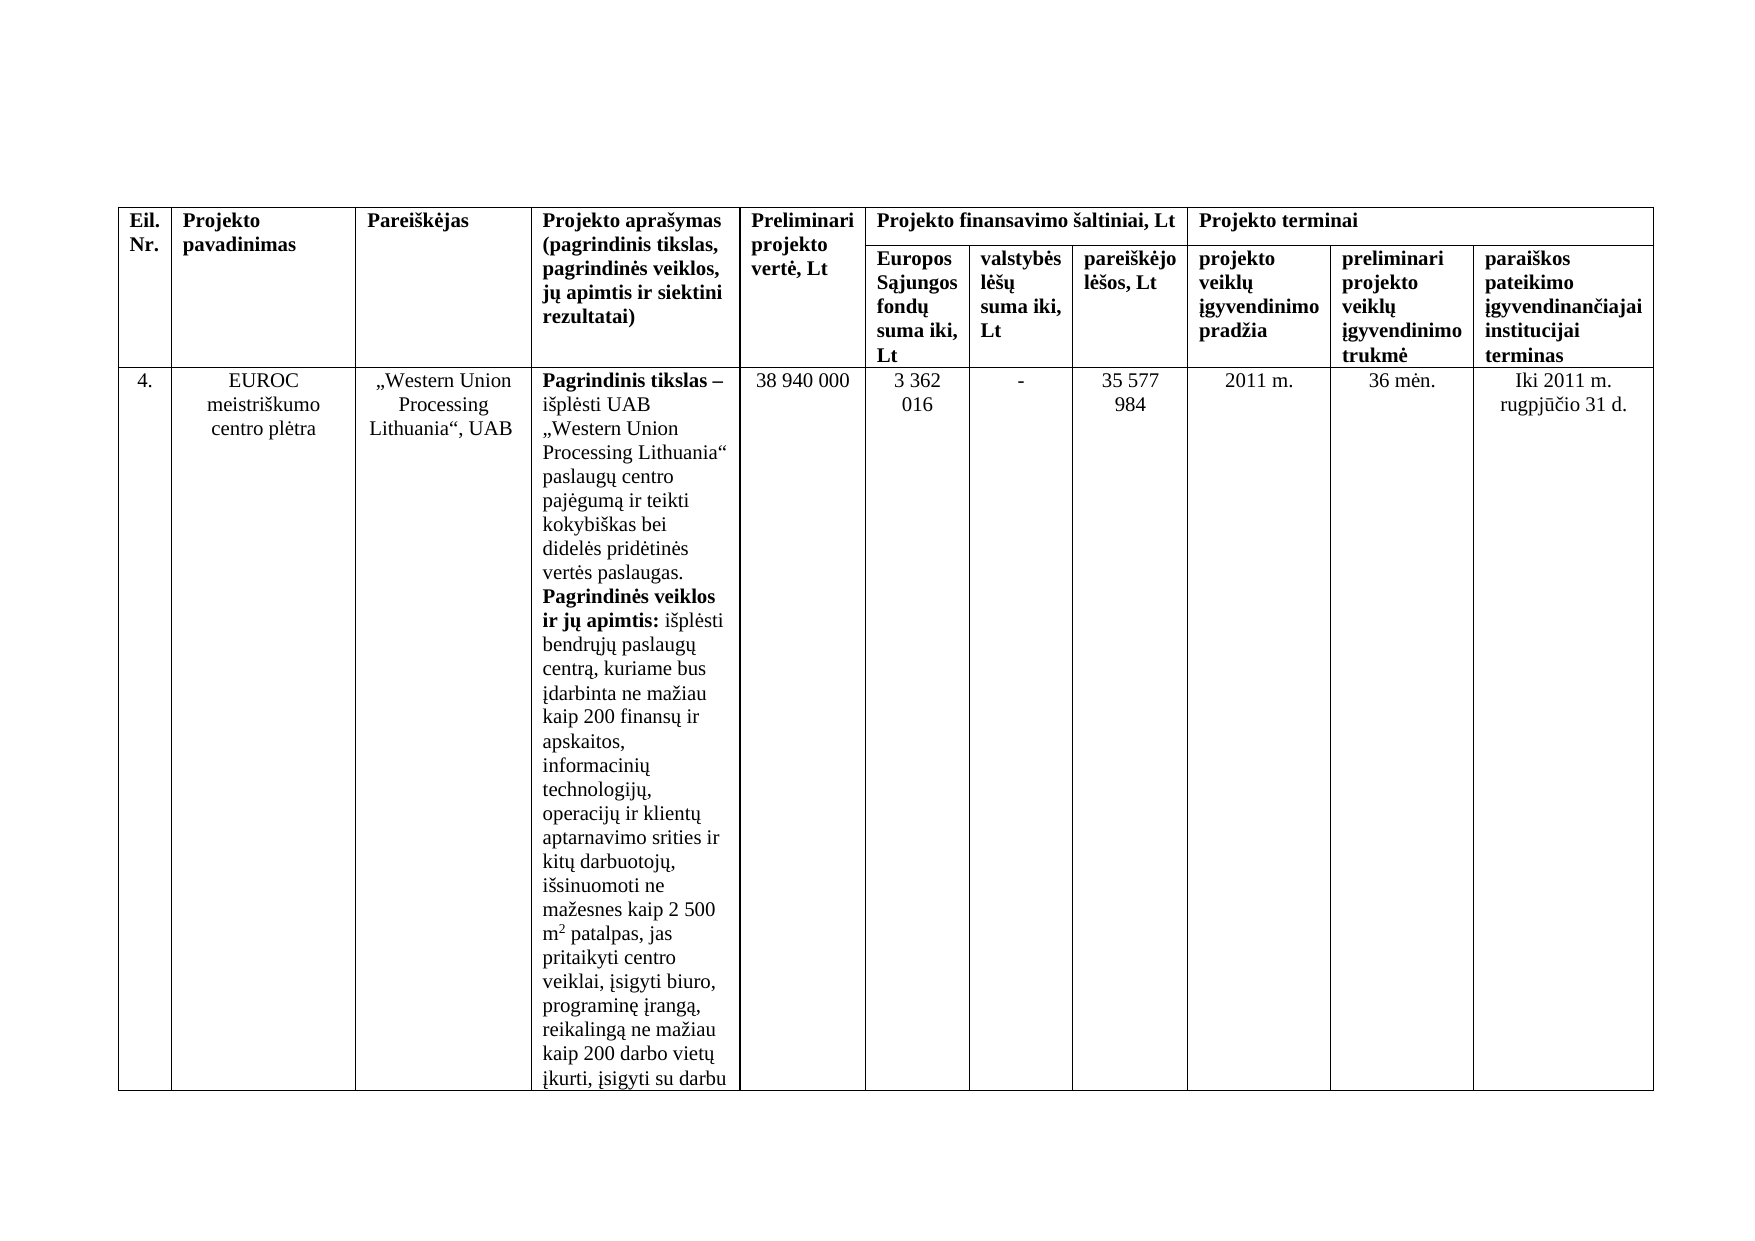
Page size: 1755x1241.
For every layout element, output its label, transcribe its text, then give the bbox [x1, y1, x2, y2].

table_cell - [970, 368, 1072, 1089]
table_header Projekto terminai [1188, 208, 1653, 245]
table_header Projekto pavadinimas [172, 208, 355, 367]
table_cell valstybės lėšų suma iki, Lt [970, 246, 1072, 367]
table_cell preliminari projekto veiklų įgyvendinimo trukmė [1331, 246, 1473, 367]
table_cell 36 mėn. [1331, 368, 1473, 1089]
table_cell projekto veiklų įgyvendinimo pradžia [1188, 246, 1330, 367]
table_cell 2011 m. [1188, 368, 1330, 1089]
table_cell 4. [119, 368, 171, 1089]
table_header Projekto finansavimo šaltiniai, Lt [866, 208, 1187, 245]
table_header Eil. Nr. [119, 208, 171, 367]
table_header Preliminari projekto vertė, Lt [741, 208, 865, 367]
table_cell 35 577 984 [1073, 368, 1187, 1089]
table_cell EUROC meistriškumo centro plėtra [172, 368, 355, 1089]
table_cell 3 362 016 [866, 368, 969, 1089]
table_cell „Western Union Processing Lithuania“, UAB [356, 368, 531, 1089]
table_header Projekto aprašymas (pagrindinis tikslas, pagrindinės veiklos, jų apimtis ir siektini rezultatai) [532, 208, 739, 367]
table_cell Iki 2011 m. rugpjūčio 31 d. [1474, 368, 1653, 1089]
table_cell pareiškėjo lėšos, Lt [1073, 246, 1187, 367]
table_cell Pagrindinis tikslas – išplėsti UAB „Western Union Processing Lithuania“ paslaugų centro pajėgumą ir teikti kokybiškas bei didelės pridėtinės vertės paslaugas. Pagrindinės veiklos ir jų apimtis: išplėsti bendrųjų paslaugų centrą, kuriame bus įdarbinta ne mažiau kaip 200 finansų ir apskaitos, informacinių technologijų, operacijų ir klientų aptarnavimo srities ir kitų darbuotojų, išsinuomoti ne mažesnes kaip 2 500 m2 patalpas, jas pritaikyti centro veiklai, įsigyti biuro, programinę įrangą, reikalingą ne mažiau kaip 200 darbo vietų įkurti, įsigyti su darbu [532, 368, 739, 1089]
table_cell Europos Sąjungos fondų suma iki, Lt [866, 246, 969, 367]
table_cell paraiškos pateikimo įgyvendinančiajai institucijai terminas [1474, 246, 1653, 367]
table_cell 38 940 000 [741, 368, 865, 1089]
table_header Pareiškėjas [356, 208, 531, 367]
